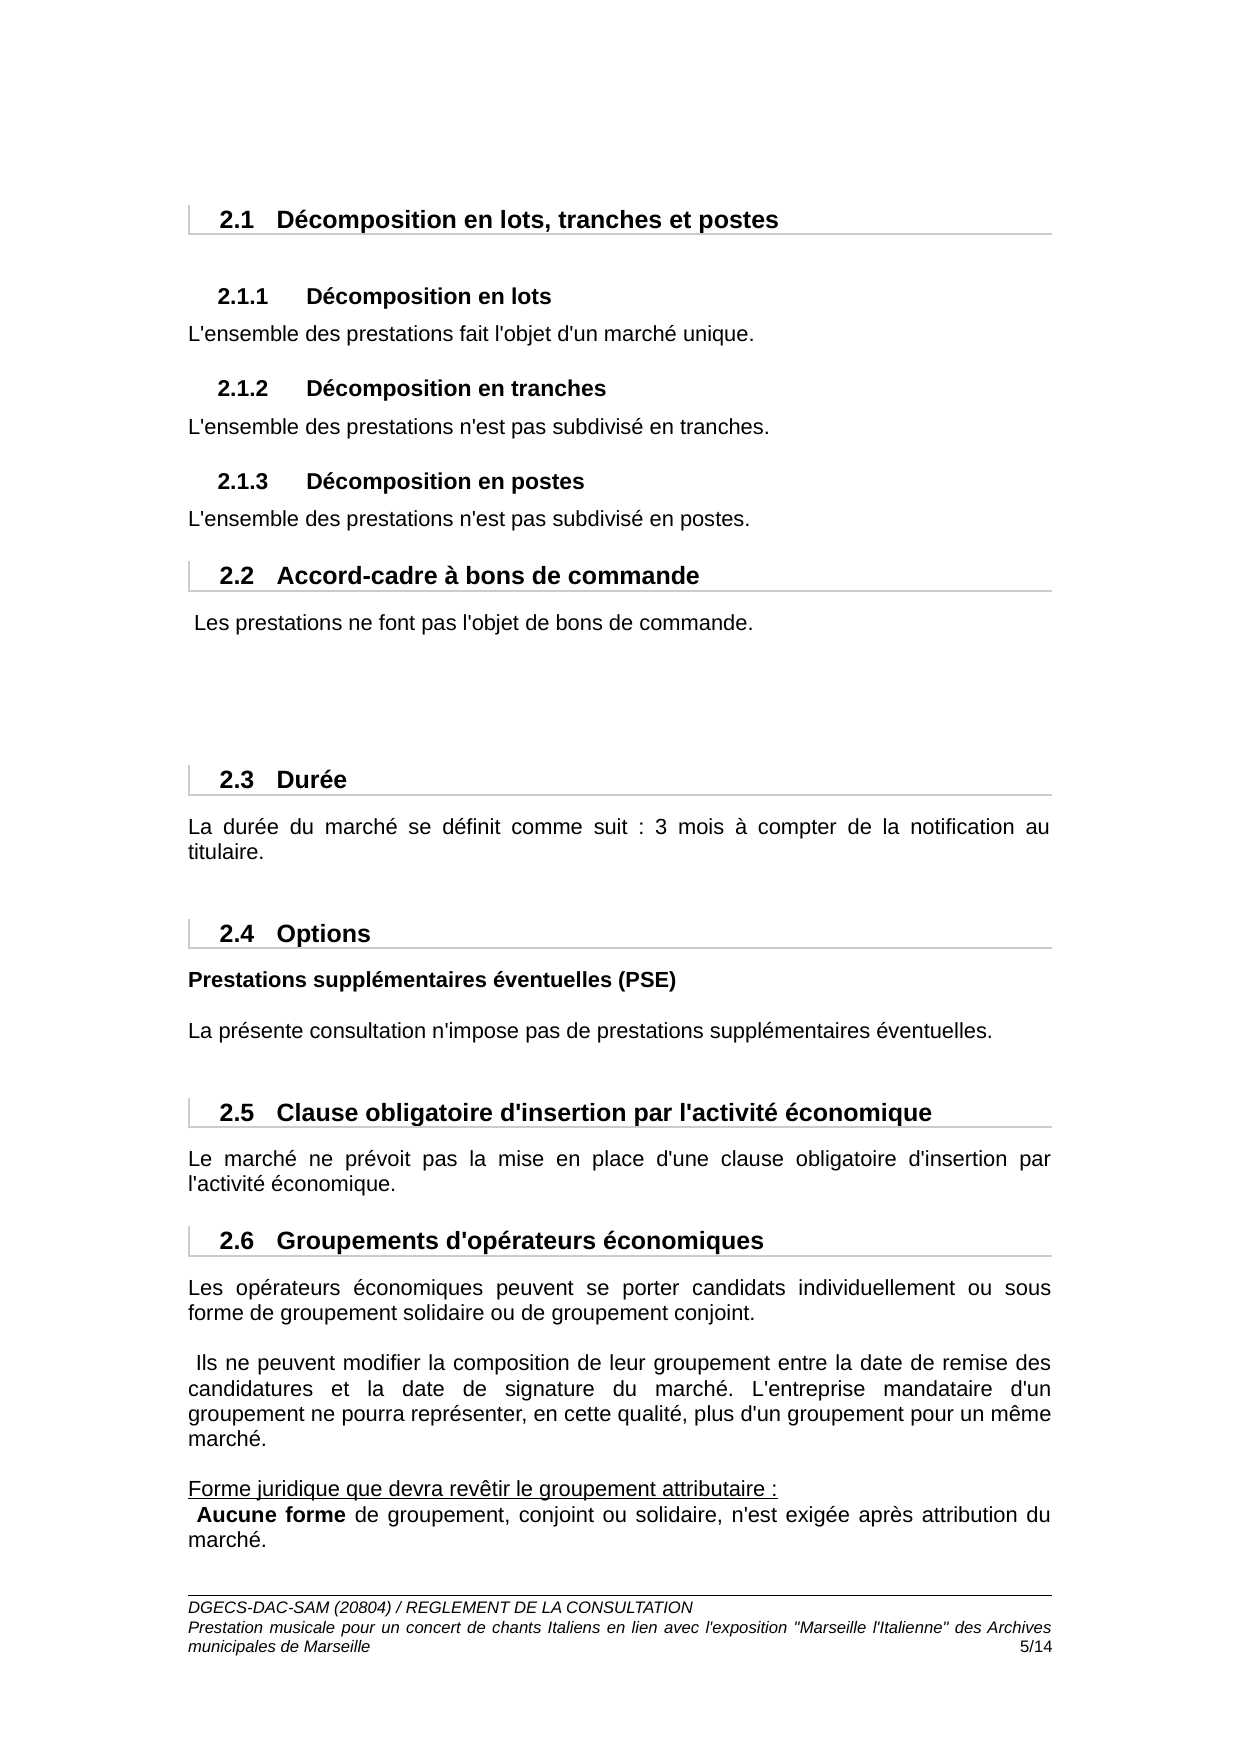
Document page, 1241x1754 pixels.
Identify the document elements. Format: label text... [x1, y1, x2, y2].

subtitle Clause obligatoire d'insertion par l'activité économique [190, 1098, 1052, 1126]
subtitle Décomposition en tranches [188, 375, 1052, 402]
text Forme juridique que devra revêtir le groupement attributaire : [188, 1476, 1052, 1501]
subtitle Groupements d'opérateurs économiques [190, 1226, 1052, 1255]
subtitle Décomposition en postes [188, 468, 1052, 494]
text Ils ne peuvent modifier la composition de leur groupement entre la date de remise des candidatures et la date de signature du marché. L'entreprise mandataire d'un groupement ne pourra représenter, en cette qualité, plus d'un groupement pour un même marché. [188, 1350, 1052, 1451]
text L'ensemble des prestations n'est pas subdivisé en tranches. [188, 413, 1052, 439]
text La durée du marché se définit comme suit : 3 mois à compter de la notification au titulaire. [188, 814, 1052, 864]
text Le marché ne prévoit pas la mise en place d'une clause obligatoire d'insertion par l'activité économique. [188, 1146, 1052, 1197]
text Prestations supplémentaires éventuelles (PSE) [188, 967, 1052, 992]
subtitle Options [190, 919, 1052, 947]
text Aucune forme de groupement, conjoint ou solidaire, n'est exigée après attribution du marché. [188, 1501, 1052, 1552]
text La présente consultation n'impose pas de prestations supplémentaires éventuelles. [188, 1018, 1052, 1043]
text L'ensemble des prestations fait l'objet d'un marché unique. [188, 321, 1052, 346]
subtitle Décomposition en lots, tranches et postes [188, 204, 1052, 233]
text L'ensemble des prestations n'est pas subdivisé en postes. [188, 506, 1052, 532]
subtitle Accord-cadre à bons de commande [190, 561, 1052, 590]
text Les opérateurs économiques peuvent se porter candidats individuellement ou sous forme de groupement solidaire ou de groupement conjoint. [188, 1274, 1052, 1325]
text Les prestations ne font pas l'objet de bons de commande. [188, 609, 1052, 635]
subtitle Décomposition en lots [188, 283, 1052, 309]
subtitle Durée [190, 765, 1052, 794]
